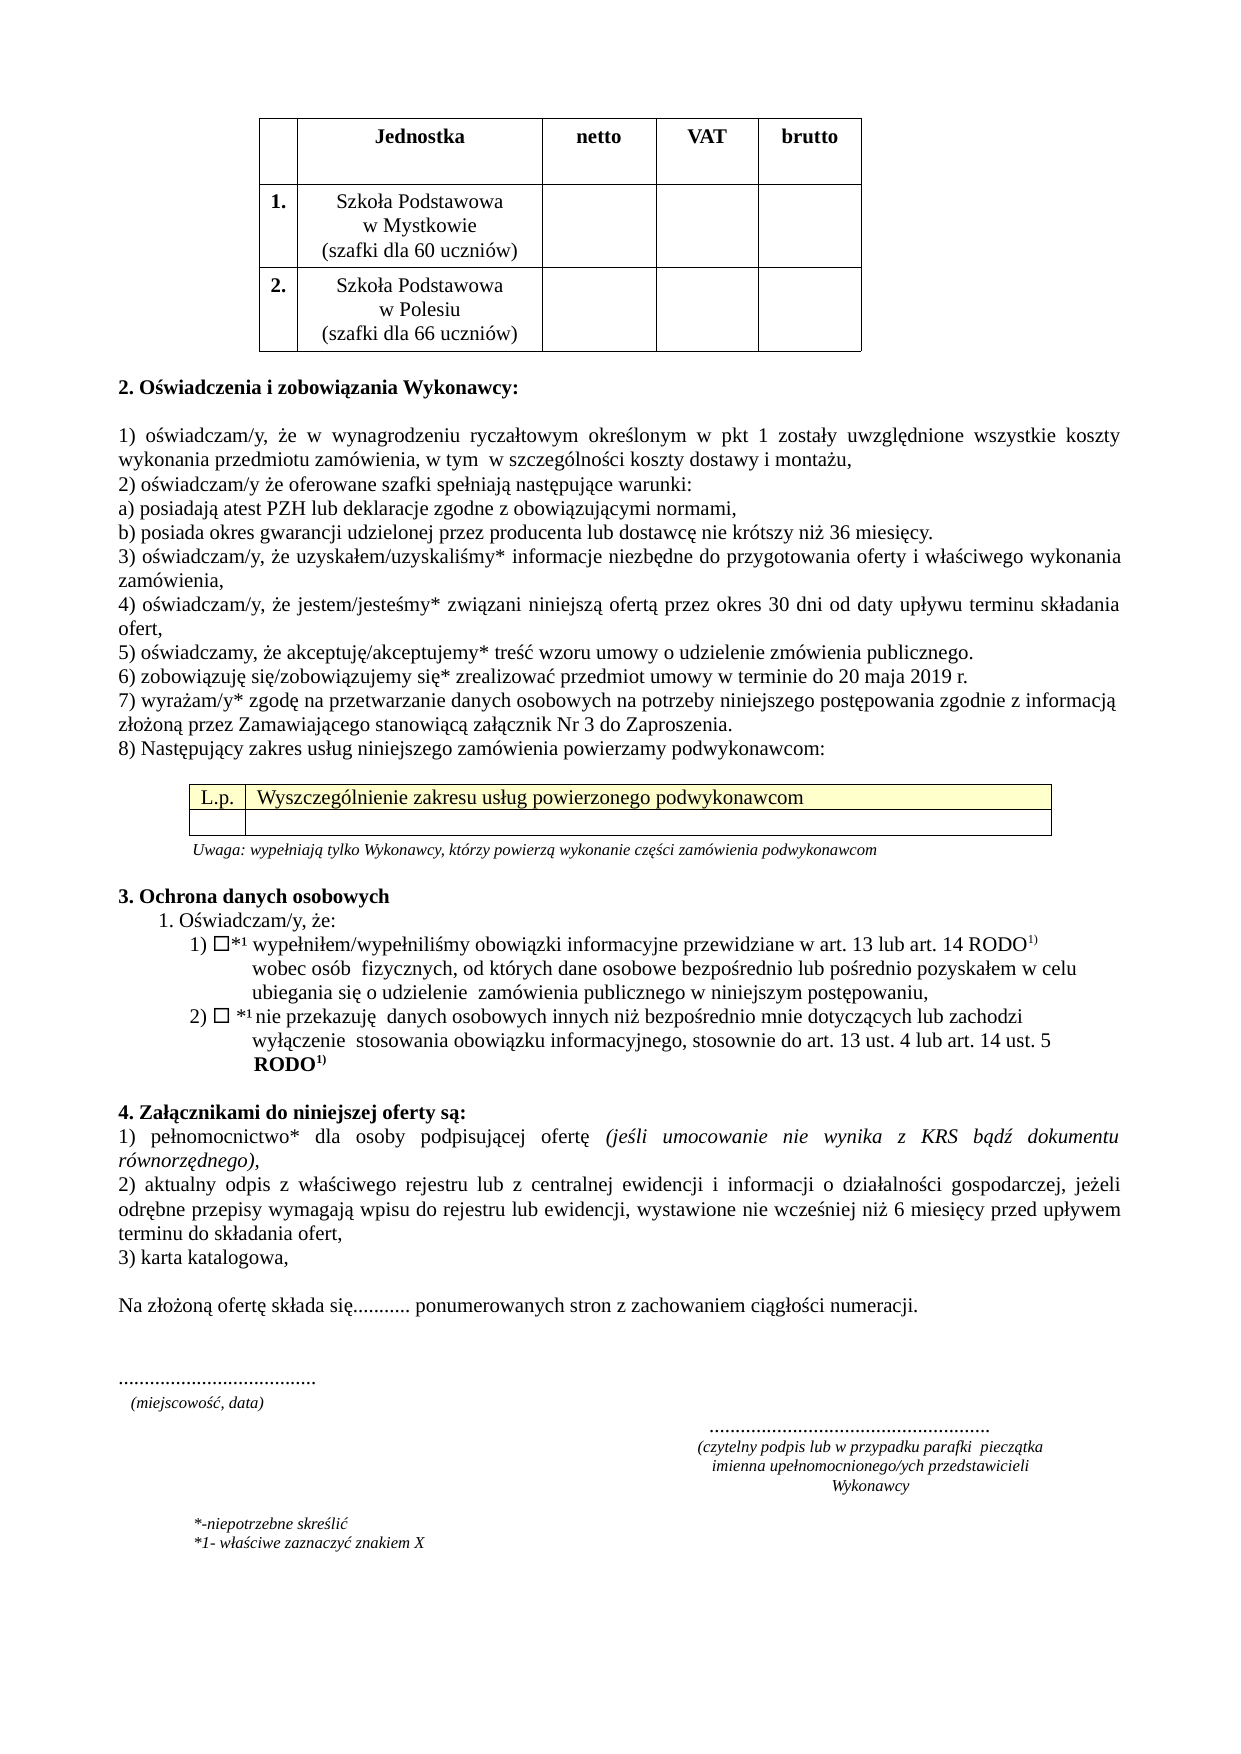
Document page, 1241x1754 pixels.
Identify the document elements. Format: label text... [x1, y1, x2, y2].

text a) posiadają atest PZH lub deklaracje zgodne z obowiązującymi normami, [118, 496, 1122, 519]
text wobec osób fizycznych, od których dane osobowe bezpośrednio lub pośrednio pozyskałem w celu [148, 956, 1122, 980]
text wyłączenie stosowania obowiązku informacyjnego, stosownie do art. 13 ust. 4 lub art. 14 ust. 5 [148, 1028, 1101, 1052]
text 4) oświadczam/y, że jestem/jesteśmy* związani niniejszą ofertą przez okres 30 dni od daty upływu terminu składania ofert, [118, 592, 1122, 640]
table_header L.p. [190, 785, 245, 809]
text 7) wyrażam/y* zgodę na przetwarzanie danych osobowych na potrzeby niniejszego postępowania zgodnie z informacją złożoną przez Zamawiającego stanowiącą załącznik Nr 3 do Zaproszenia. [118, 688, 1117, 736]
text 1. Oświadczam/y, że: [148, 908, 1122, 932]
text 8) Następujący zakres usług niniejszego zamówienia powierzamy podwykonawcom: [118, 736, 1122, 760]
text 6) zobowiązuję się/zobowiązujemy się* zrealizować przedmiot umowy w terminie do 20 maja 2019 r. [118, 664, 1122, 688]
text 1) *¹ wypełniłem/wypełniliśmy obowiązki informacyjne przewidziane w art. 13 lub art. 14 RODO1) [148, 932, 1122, 956]
text 3) karta katalogowa, [118, 1244, 1122, 1269]
table_header Wyszczególnienie zakresu usług powierzonego podwykonawcom [246, 785, 1051, 809]
table_cell [543, 268, 656, 351]
table_cell 1. [260, 185, 297, 267]
text 2) aktualny odpis z właściwego rejestru lub z centralnej ewidencji i informacji o działalności gospodarczej, jeżeli odrębne przepisy wymagają wpisu do rejestru lub ewidencji, wystawione nie wcześniej niż 6 miesięcy przed upływem terminu do składania ofert, [118, 1172, 1122, 1244]
text 3) oświadczam/y, że uzyskałem/uzyskaliśmy* informacje niezbędne do przygotowania oferty i właściwego wykonania zamówienia, [118, 544, 1122, 592]
table_header VAT [657, 119, 758, 183]
table_cell [657, 185, 758, 267]
text (miejscowość, data) [118, 1389, 1122, 1413]
table_cell [190, 810, 245, 834]
text 4. Załącznikami do niniejszej oferty są: [118, 1100, 1122, 1124]
text 2) oświadczam/y że oferowane szafki spełniają następujące warunki: [118, 471, 1122, 496]
text Uwaga: wypełniają tylko Wykonawcy, którzy powierzą wykonanie części zamówienia podwykonawcom [156, 836, 1122, 859]
text *1- właściwe zaznaczyć znakiem X [193, 1533, 1122, 1552]
text ubiegania się o udzielenie zamówienia publicznego w niniejszym postępowaniu, [148, 980, 1122, 1004]
table_cell Szkoła Podstawowa w Mystkowie (szafki dla 60 uczniów) [298, 185, 542, 267]
table_header Jednostka [298, 119, 542, 183]
text 1) oświadczam/y, że w wynagrodzeniu ryczałtowym określonym w pkt 1 zostały uwzględnione wszystkie koszty wykonania przedmiotu zamówienia, w tym w szczególności koszty dostawy i montażu, [118, 423, 1122, 471]
text 3. Ochrona danych osobowych [118, 884, 1122, 908]
table_cell [657, 268, 758, 351]
text b) posiada okres gwarancji udzielonej przez producenta lub dostawcę nie krótszy niż 36 miesięcy. [118, 519, 1122, 544]
text 5) oświadczamy, że akceptuję/akceptujemy* treść wzoru umowy o udzielenie zmówienia publicznego. [118, 640, 1122, 664]
table_cell [759, 185, 861, 267]
text 2)  *¹ nie przekazuję danych osobowych innych niż bezpośrednio mnie dotyczących lub zachodzi [148, 1004, 1101, 1028]
text (czytelny podpis lub w przypadku parafki pieczątka imienna upełnomocnionego/ych przedstawicieli Wykonawcy [679, 1437, 1063, 1494]
text Na złożoną ofertę składa się........... ponumerowanych stron z zachowaniem ciągłości numeracji. [118, 1293, 1122, 1317]
text RODO1) [118, 1052, 1122, 1076]
text *-niepotrzebne skreślić [193, 1514, 1122, 1533]
text 1) pełnomocnictwo* dla osoby podpisującej ofertę (jeśli umocowanie nie wynika z KRS bądź dokumentu równorzędnego), [118, 1124, 1122, 1172]
table_header brutto [759, 119, 861, 183]
table_header netto [543, 119, 656, 183]
text ...................................... [118, 1365, 1122, 1389]
table_header [260, 119, 297, 183]
table_cell [759, 268, 861, 351]
text ...................................................... [709, 1413, 1063, 1437]
table_cell 2. [260, 268, 297, 351]
table_cell [246, 810, 1051, 834]
table_cell [543, 185, 656, 267]
text 2. Oświadczenia i zobowiązania Wykonawcy: [118, 375, 1122, 399]
table_cell Szkoła Podstawowa w Polesiu (szafki dla 66 uczniów) [298, 268, 542, 351]
